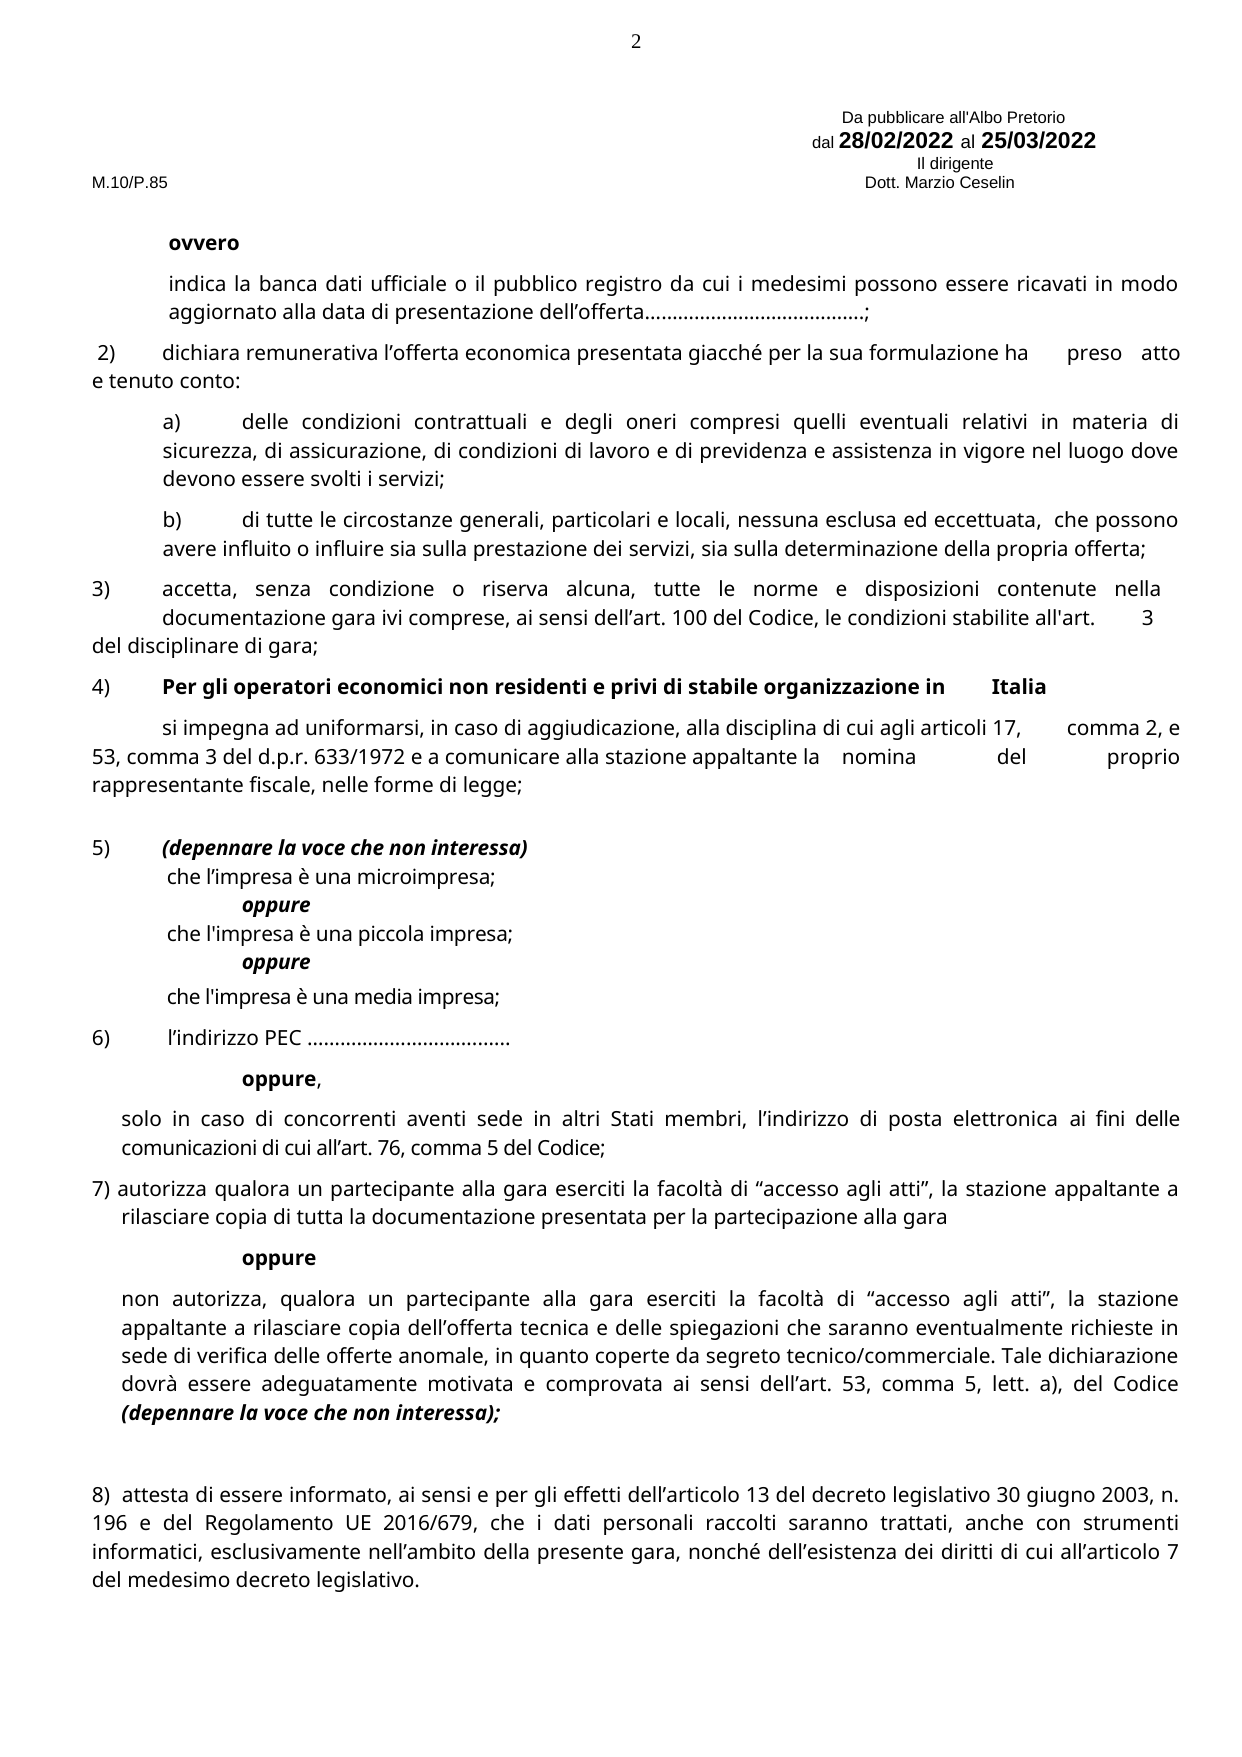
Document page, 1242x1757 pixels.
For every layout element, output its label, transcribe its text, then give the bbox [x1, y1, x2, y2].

list solo in caso di concorrenti aventi sede in altri Stati membri, l’indirizzo di posta elettronica ai fini delle comunicazioni di cui all’art. 76, comma 5 del Codice; [92, 1104, 1180, 1161]
text ovvero [92, 228, 1180, 256]
text 6) l’indirizzo PEC …………………………..….. [92, 1023, 1180, 1051]
text 5) (depennare la voce che non interessa) [92, 833, 1180, 862]
text 2) dichiara remunerativa l’offerta economica presentata giacché per la sua formulazione ha preso atto e tenuto conto: [92, 338, 1180, 395]
text indica la banca dati ufficiale o il pubblico registro da cui i medesimi possono essere ricavati in modo aggiornato alla data di presentazione dell’offerta………………………………….; [92, 269, 1180, 326]
list a) delle condizioni contrattuali e degli oneri compresi quelli eventuali relativi in materia di sicurezza, di assicurazione, di condizioni di lavoro e di previdenza e assistenza in vigore nel luogo dove devono essere svolti i servizi; [162, 407, 1180, 493]
list 7) autorizza qualora un partecipante alla gara eserciti la facoltà di “accesso agli atti”, la stazione appaltante a rilasciare copia di tutta la documentazione presentata per la partecipazione alla gara [92, 1174, 1180, 1231]
list 8) attesta di essere informato, ai sensi e per gli effetti dell’articolo 13 del decreto legislativo 30 giugno 2003, n. 196 e del Regolamento UE 2016/679, che i dati personali raccolti saranno trattati, anche con strumenti informatici, esclusivamente nell’ambito della presente gara, nonché dell’esistenza dei diritti di cui all’articolo 7 del medesimo decreto legislativo. [92, 1480, 1180, 1594]
text 3) accetta, senza condizione o riserva alcuna, tutte le norme e disposizioni contenute nella documentazione gara ivi comprese, ai sensi dell’art. 100 del Codice, le condizioni stabilite all'art. 3 del disciplinare di gara; [92, 574, 1180, 660]
list si impegna ad uniformarsi, in caso di aggiudicazione, alla disciplina di cui agli articoli 17, comma 2, e 53, comma 3 del d.p.r. 633/1972 e a comunicare alla stazione appaltante la nomina del proprio rappresentante fiscale, nelle forme di legge; [92, 713, 1180, 799]
text oppure [92, 947, 1180, 976]
text che l’impresa è una microimpresa; [139, 862, 1180, 890]
text che l'impresa è una piccola impresa; [139, 919, 1180, 947]
text oppure [92, 890, 1180, 919]
text che l'impresa è una media impresa; [92, 982, 1180, 1010]
list b) di tutte le circostanze generali, particolari e locali, nessuna esclusa ed eccettuata, che possono avere influito o influire sia sulla prestazione dei servizi, sia sulla determinazione della propria offerta; [162, 505, 1180, 562]
list 4) Per gli operatori economici non residenti e privi di stabile organizzazione in Italia [92, 672, 1180, 701]
list oppure [92, 1243, 1180, 1272]
list oppure, [92, 1064, 1180, 1092]
list non autorizza, qualora un partecipante alla gara eserciti la facoltà di “accesso agli atti”, la stazione appaltante a rilasciare copia dell’offerta tecnica e delle spiegazioni che saranno eventualmente richieste in sede di verifica delle offerte anomale, in quanto coperte da segreto tecnico/commerciale. Tale dichiarazione dovrà essere adeguatamente motivata e comprovata ai sensi dell’art. 53, comma 5, lett. a), del Codice (depennare la voce che non interessa); [92, 1284, 1180, 1426]
